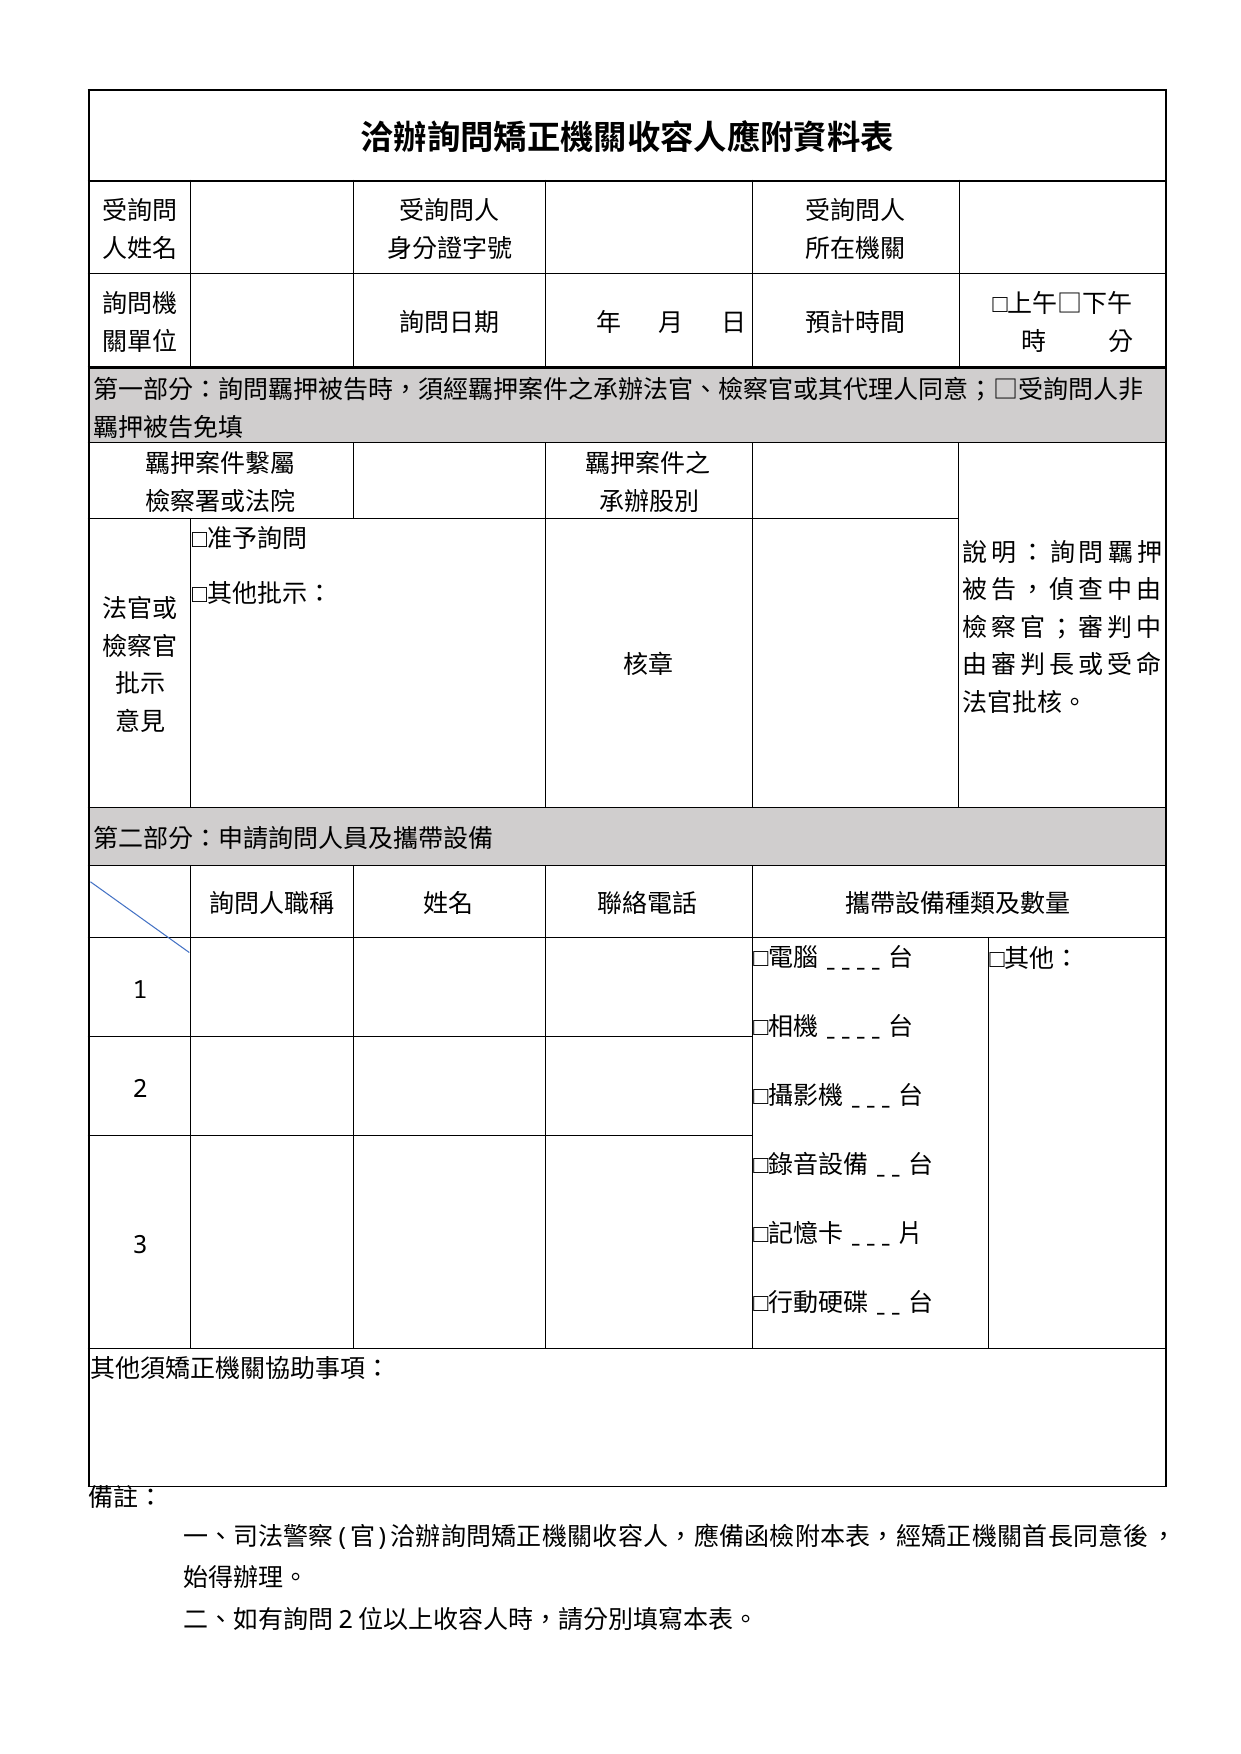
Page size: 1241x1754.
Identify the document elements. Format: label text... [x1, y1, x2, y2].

table_cell [191, 1037, 353, 1135]
text 備註： [89, 1487, 1095, 1512]
table_cell [960, 182, 1165, 273]
table_cell [90, 866, 190, 937]
table_cell 核章 [546, 519, 752, 807]
table_cell 攜帶設備種類及數量 [753, 866, 1165, 937]
table_cell 預計時間 [753, 274, 959, 366]
list 如有詢問2位以上收容人時，請分別填寫本表。 [183, 1595, 1152, 1637]
table_cell 受詢問人姓名 [90, 182, 190, 273]
table_cell 詢問人職稱 [191, 866, 353, 937]
table_cell [546, 1136, 752, 1348]
table_cell [354, 1037, 545, 1135]
table_cell [354, 1136, 545, 1348]
table_cell □准予詢問 □其他批示： [191, 519, 545, 807]
table_cell 說明：詢問羈押被告，偵查中由檢察官；審判中由審判長或受命法官批核。 [959, 443, 1165, 807]
table_cell [191, 938, 353, 1036]
table_cell [546, 938, 752, 1036]
table_cell [753, 443, 958, 518]
table_cell 第二部分：申請詢問人員及攜帶設備 [90, 808, 1165, 865]
table_cell 法官或檢察官批示 意見 [90, 519, 190, 807]
table_cell □電­腦ˍˍˍˍ台 □相機ˍˍˍˍ台 □攝影機ˍˍˍ台 □錄音設備ˍˍ台 □記憶卡ˍˍˍ片 □行動硬碟ˍˍ台 [753, 938, 988, 1348]
table_cell [354, 443, 545, 518]
table_cell [546, 182, 752, 273]
table_header 洽辦詢問矯正機關收容人應附資料表 [90, 91, 1165, 179]
table_cell 羈押案件繫屬 檢察署或法院 [90, 443, 353, 518]
table_cell [191, 274, 353, 366]
table_cell [753, 519, 958, 807]
table_cell 詢問機關單位 [90, 274, 190, 366]
table_cell 2 [90, 1037, 190, 1135]
table_cell [354, 938, 545, 1036]
table_cell 受詢問人 身分證字號 [354, 182, 545, 273]
table_cell 年 月 日 [546, 274, 752, 366]
table_cell 詢問日期 [354, 274, 545, 366]
table_cell 其他須矯正機關協助事項： [90, 1349, 1165, 1486]
table_cell [191, 1136, 353, 1348]
table_cell 姓名 [354, 866, 545, 937]
table_cell 1 [90, 938, 190, 1036]
table_cell □其他： [989, 938, 1165, 1348]
table_cell 第一部分：詢問羈押被告時，須經羈押案件之承辦法官、檢察官或其代理人同意；□受詢問人非羈押被告免填 [90, 369, 1165, 442]
table_cell [90, 883, 165, 937]
table_cell 羈押案件之 承辦股別 [546, 443, 752, 518]
table_cell [191, 182, 353, 273]
table_cell [546, 1037, 752, 1135]
table_cell 3 [90, 1136, 190, 1348]
table_cell 聯絡電話 [546, 866, 752, 937]
table_cell □上午□下午 時 分 [960, 274, 1165, 366]
table_cell 受詢問人 所在機關 [753, 182, 959, 273]
list 司法警察(官)洽辦詢問矯正機關收容人，應備函檢附本表，經矯正機關首長同意後，始得辦理。 [183, 1512, 1152, 1595]
